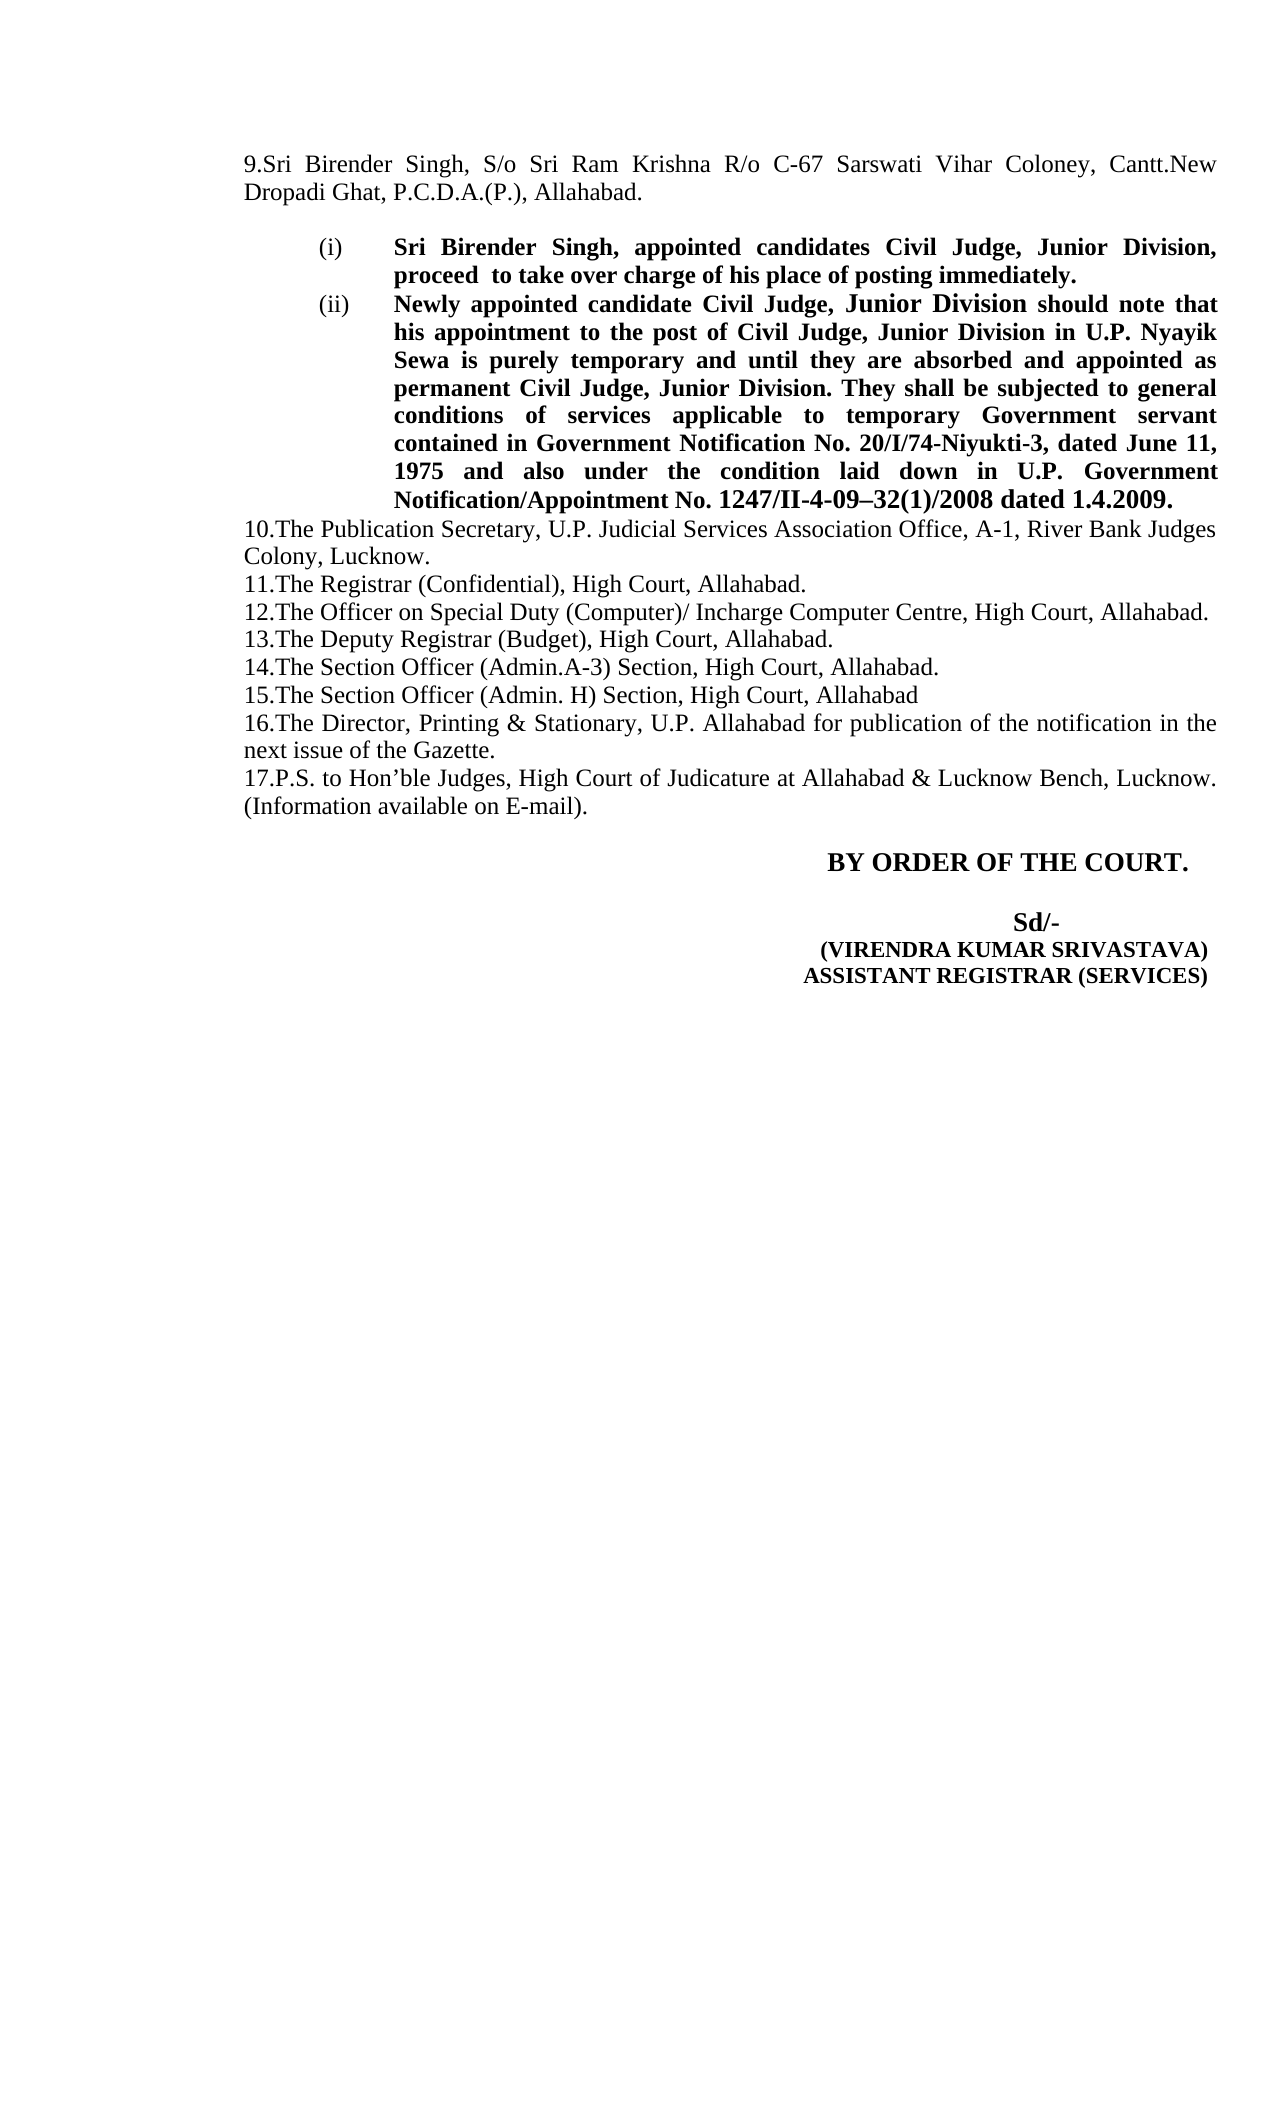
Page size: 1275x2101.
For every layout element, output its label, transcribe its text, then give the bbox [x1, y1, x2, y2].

list P.S. to Hon’ble Judges, High Court of Judicature at Allahabad & Lucknow Bench, Lucknow. (Information available on E-mail). [244, 764, 1218, 819]
list Sri Birender Singh, S/o Sri Ram Krishna R/o C-67 Sarswati Vihar Coloney, Cantt.New Dropadi Ghat, P.C.D.A.(P.), Allahabad. [244, 150, 1218, 205]
list The Deputy Registrar (Budget), High Court, Allahabad. [244, 626, 1218, 653]
list Sri Birender Singh, appointed candidates Civil Judge, Junior Division, proceed to take over charge of his place of posting immediately. [319, 233, 1218, 288]
text (VIRENDRA KUMAR SRIVASTAVA) [769, 937, 1218, 963]
list The Section Officer (Admin.A-3) Section, High Court, Allahabad. [244, 653, 1218, 681]
text BY ORDER OF THE COURT. [694, 847, 1218, 877]
text ASSISTANT REGISTRAR (SERVICES) [769, 963, 1218, 988]
list The Publication Secretary, U.P. Judicial Services Association Office, A-1, River Bank Judges Colony, Lucknow. [244, 515, 1218, 570]
list The Officer on Special Duty (Computer)/ Incharge Computer Centre, High Court, Allahabad. [244, 598, 1218, 626]
list The Registrar (Confidential), High Court, Allahabad. [244, 570, 1218, 598]
list Newly appointed candidate Civil Judge, Junior Division should note that his appointment to the post of Civil Judge, Junior Division in U.P. Nyayik Sewa is purely temporary and until they are absorbed and appointed as permanent Civil Judge, Junior Division. They shall be subjected to general conditions of services applicable to temporary Government servant contained in Government Notification No. 20/I/74-Niyukti-3, dated June 11, 1975 and also under the condition laid down in U.P. Government Notification/Appointment No. 1247/II-4-09–32(1)/2008 dated 1.4.2009. [319, 288, 1218, 515]
list The Director, Printing & Stationary, U.P. Allahabad for publication of the notification in the next issue of the Gazette. [244, 709, 1218, 764]
list The Section Officer (Admin. H) Section, High Court, Allahabad [244, 681, 1218, 709]
text Sd/- [244, 907, 1218, 937]
